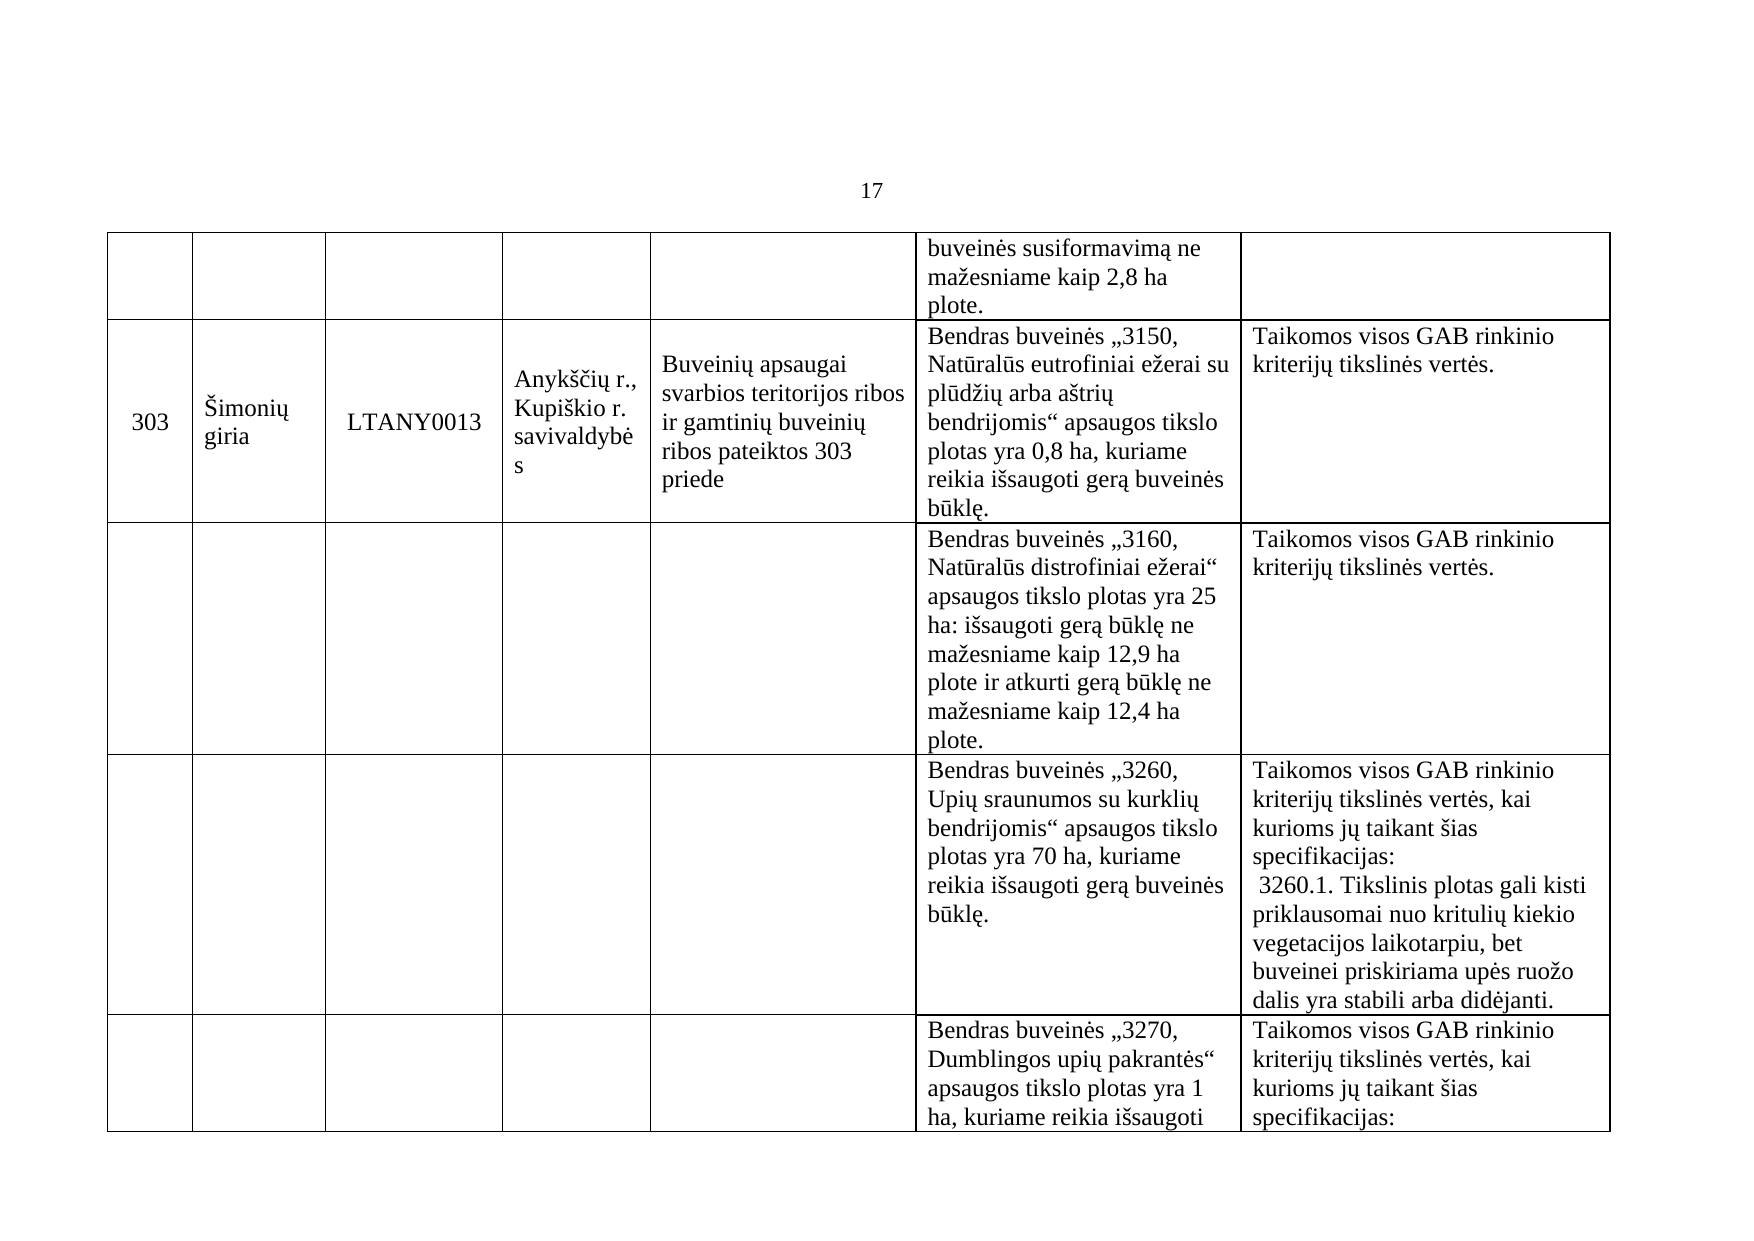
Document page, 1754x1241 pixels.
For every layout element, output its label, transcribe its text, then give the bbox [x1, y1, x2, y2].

table_cell Anykščių r., Kupiškio r. savivaldybės [503, 320, 650, 522]
table_cell [108, 523, 192, 754]
table_cell [326, 1015, 502, 1131]
table_cell Bendras buveinės „3150, Natūralūs eutrofiniai ežerai su plūdžių arba aštrių bendrijomis“ apsaugos tikslo plotas yra 0,8 ha, kuriame reikia išsaugoti gerą buveinės būklę. [917, 321, 1240, 522]
table_cell [193, 1015, 325, 1131]
table_cell Buveinių apsaugai svarbios teritorijos ribos ir gamtinių buveinių ribos pateiktos 303 priede [651, 320, 915, 522]
table_cell Taikomos visos GAB rinkinio kriterijų tikslinės vertės. [1242, 524, 1609, 754]
table_cell Taikomos visos GAB rinkinio kriterijų tikslinės vertės, kai kurioms jų taikant šias specifikacijas: 3260.1. Tikslinis plotas gali kisti priklausomai nuo kritulių kiekio vegetacijos laikotarpiu, bet buveinei priskiriama upės ruožo dalis yra stabili arba didėjanti. [1242, 755, 1609, 1014]
table_cell Taikomos visos GAB rinkinio kriterijų tikslinės vertės. [1242, 321, 1609, 522]
table_cell Bendras buveinės „3270, Dumblingos upių pakrantės“ apsaugos tikslo plotas yra 1 ha, kuriame reikia išsaugoti [917, 1016, 1240, 1131]
table_cell Bendras buveinės „3260, Upių sraunumos su kurklių bendrijomis“ apsaugos tikslo plotas yra 70 ha, kuriame reikia išsaugoti gerą buveinės būklę. [917, 755, 1240, 1014]
table_cell [503, 1015, 650, 1131]
table_cell [651, 1015, 915, 1131]
table_cell [108, 1015, 192, 1131]
table_cell [1242, 233, 1609, 319]
table_cell [326, 523, 502, 754]
table_cell [108, 755, 192, 1014]
table_cell [193, 233, 325, 319]
table_cell LTANY0013 [326, 320, 502, 522]
table_cell Šimonių giria [193, 320, 325, 522]
table_cell [193, 755, 325, 1014]
table_cell [108, 233, 192, 319]
table_cell [503, 523, 650, 754]
table_cell [651, 755, 915, 1014]
table_cell Taikomos visos GAB rinkinio kriterijų tikslinės vertės, kai kurioms jų taikant šias specifikacijas: [1242, 1016, 1609, 1131]
table_cell [503, 233, 650, 319]
table_cell buveinės susiformavimą ne mažesniame kaip 2,8 ha plote. [917, 233, 1240, 319]
table_cell [193, 523, 325, 754]
table_cell [326, 755, 502, 1014]
table_cell [651, 523, 915, 754]
table_cell Bendras buveinės „3160, Natūralūs distrofiniai ežerai“ apsaugos tikslo plotas yra 25 ha: išsaugoti gerą būklę ne mažesniame kaip 12,9 ha plote ir atkurti gerą būklę ne mažesniame kaip 12,4 ha plote. [917, 524, 1240, 754]
table_cell [503, 755, 650, 1014]
table_cell [326, 233, 502, 319]
table_cell 303 [108, 320, 192, 522]
table_cell [651, 233, 915, 319]
